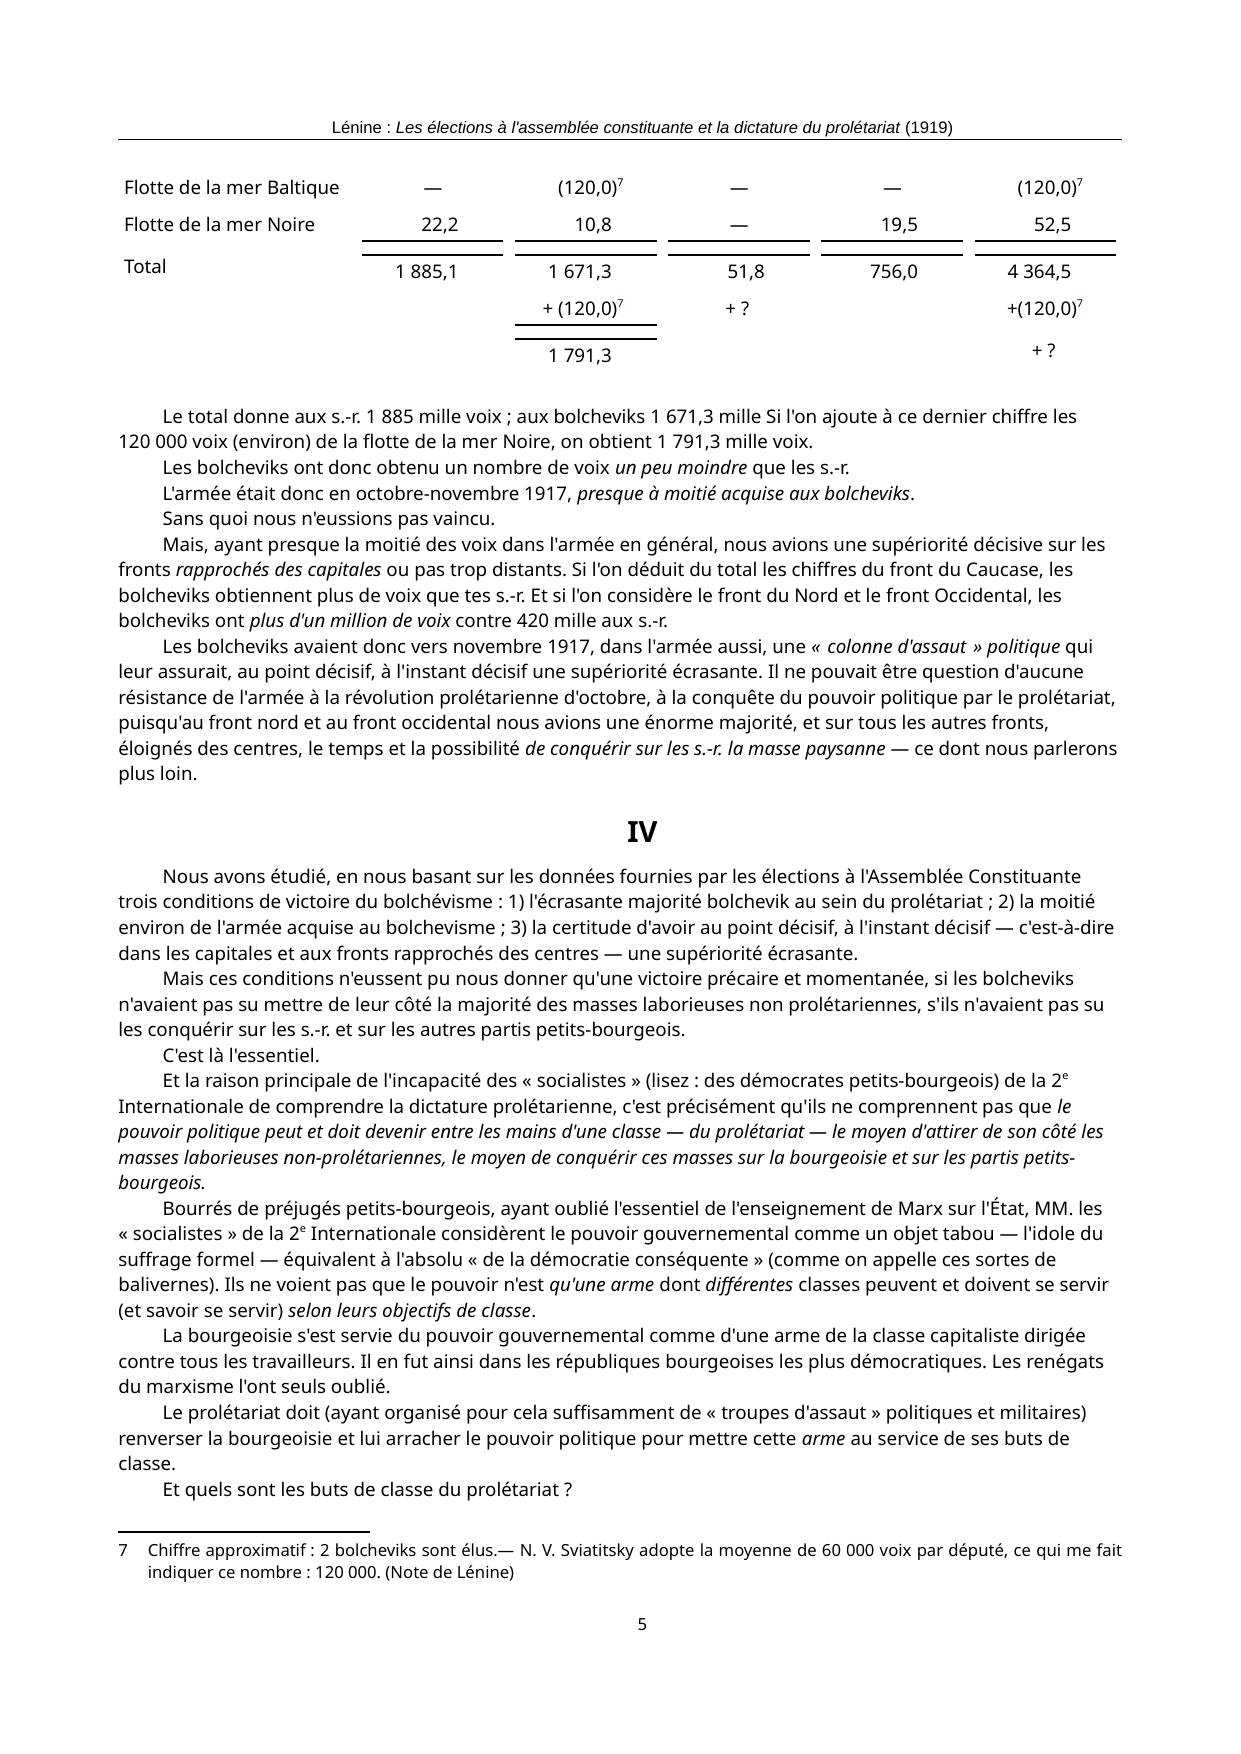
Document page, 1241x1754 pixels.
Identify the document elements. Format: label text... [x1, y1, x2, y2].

table_cell (120,0) [509, 169, 662, 206]
table_cell 22,2 [356, 206, 509, 248]
table_cell Flotte de la mer Baltique [118, 169, 356, 206]
table_cell 1 885,1 [356, 248, 509, 290]
text Mais, ayant presque la moitié des voix dans l'armée en général, nous avions une supériorité décisive sur les fronts rapprochés des capitales ou pas trop distants. Si l'on déduit du total les chiffres du front du Caucase, les bolcheviks obtiennent plus de voix que tes s.-r. Et si l'on considère le front du Nord et le front Occidental, les bolcheviks ont plus d'un million de voix contre 420 mille aux s.-r. [118, 531, 1122, 633]
table_cell 19,5 [816, 206, 969, 248]
table_cell — [663, 169, 816, 206]
table_cell 1 791,3 [509, 332, 662, 374]
table_cell 52,5 [969, 206, 1122, 248]
text Les bolcheviks avaient donc vers novembre 1917, dans l'armée aussi, une « colonne d'assaut » politique qui leur assurait, au point décisif, à l'instant décisif une supériorité écrasante. Il ne pouvait être question d'aucune résistance de l'armée à la révolution prolétarienne d'octobre, à la conquête du pouvoir politique par le prolétariat, puisqu'au front nord et au front occidental nous avions une énorme majorité, et sur tous les autres fronts, éloignés des centres, le temps et la possibilité de conquérir sur les s.-r. la masse paysanne — ce dont nous parlerons plus loin. [118, 633, 1122, 786]
table_cell Total [118, 248, 356, 290]
table_cell [356, 332, 509, 374]
table_cell + ? [969, 332, 1122, 374]
text Bourrés de préjugés petits-bourgeois, ayant oublié l'essentiel de l'enseignement de Marx sur l'État, MM. les « socialistes » de la 2e Internationale considèrent le pouvoir gouvernemental comme un objet tabou — l'idole du suffrage formel — équivalent à l'absolu « de la démocratie conséquente » (comme on appelle ces sortes de balivernes). Ils ne voient pas que le pouvoir n'est qu'une arme dont différentes classes peuvent et doivent se servir (et savoir se servir) selon leurs objectifs de classe. [118, 1195, 1122, 1323]
text Les bolcheviks ont donc obtenu un nombre de voix un peu moindre que les s.-r. [118, 454, 1122, 480]
table_cell — [816, 169, 969, 206]
text C'est là l'essentiel. [118, 1042, 1122, 1067]
text Le prolétariat doit (ayant organisé pour cela suffisamment de « troupes d'assaut » politiques et militaires) renverser la bourgeoisie et lui arracher le pouvoir politique pour mettre cette arme au service de ses buts de classe. [118, 1399, 1122, 1476]
table_cell — [356, 169, 509, 206]
table_cell + (120,0)7 [509, 290, 662, 332]
table_cell [816, 332, 969, 374]
table_cell 1 671,3 [509, 248, 662, 290]
table_cell [816, 290, 969, 332]
table_cell — [663, 206, 816, 248]
text Et la raison principale de l'incapacité des « socialistes » (lisez : des démocrates petits-bourgeois) de la 2e Internationale de comprendre la dictature prolétarienne, c'est précisément qu'ils ne comprennent pas que le pouvoir politique peut et doit devenir entre les mains d'une classe — du prolétariat — le moyen d'attirer de son côté les masses laborieuses non-prolétariennes, le moyen de conquérir ces masses sur la bourgeoisie et sur les partis petits-bourgeois. [118, 1067, 1122, 1195]
table_cell [663, 332, 816, 374]
text Le total donne aux s.-r. 1 885 mille voix ; aux bolcheviks 1 671,3 mille Si l'on ajoute à ce dernier chiffre les 120 000 voix (environ) de la flotte de la mer Noire, on obtient 1 791,3 mille voix. [118, 403, 1122, 454]
table_cell [118, 332, 356, 374]
text Et quels sont les buts de classe du prolétariat ? [118, 1476, 1122, 1501]
table_cell 51,8 [663, 248, 816, 290]
text Nous avons étudié, en nous basant sur les données fournies par les élections à l'Assemblée Constituante trois conditions de victoire du bolchévisme : 1) l'écrasante majorité bolchevik au sein du prolétariat ; 2) la moitié environ de l'armée acquise au bolchevisme ; 3) la certitude d'avoir au point décisif, à l'instant décisif — c'est-à-dire dans les capitales et aux fronts rapprochés des centres — une supériorité écrasante. [118, 863, 1122, 965]
table_cell [118, 290, 356, 332]
table_cell [356, 290, 509, 332]
table_cell 4 364,5 [969, 248, 1122, 290]
text Mais ces conditions n'eussent pu nous donner qu'une victoire précaire et momentanée, si les bolcheviks n'avaient pas su mettre de leur côté la majorité des masses laborieuses non prolétariennes, s'ils n'avaient pas su les conquérir sur les s.-r. et sur les autres partis petits-bourgeois. [118, 965, 1122, 1042]
table_cell +(120,0)7 [969, 290, 1122, 332]
table_cell Flotte de la mer Noire [118, 206, 356, 248]
text La bourgeoisie s'est servie du pouvoir gouvernemental comme d'une arme de la classe capitaliste dirigée contre tous les travailleurs. Il en fut ainsi dans les républiques bourgeoises les plus démocratiques. Les renégats du marxisme l'ont seuls oublié. [118, 1323, 1122, 1399]
table_cell 10,8 [509, 206, 662, 248]
subtitle IV [118, 811, 1122, 851]
table_cell 756,0 [816, 248, 969, 290]
text Sans quoi nous n'eussions pas vaincu. [118, 505, 1122, 531]
text L'armée était donc en octobre-novembre 1917, presque à moitié acquise aux bolcheviks. [118, 480, 1122, 505]
table_cell (120,0)7 [969, 169, 1122, 206]
table_cell + ? [663, 290, 816, 332]
